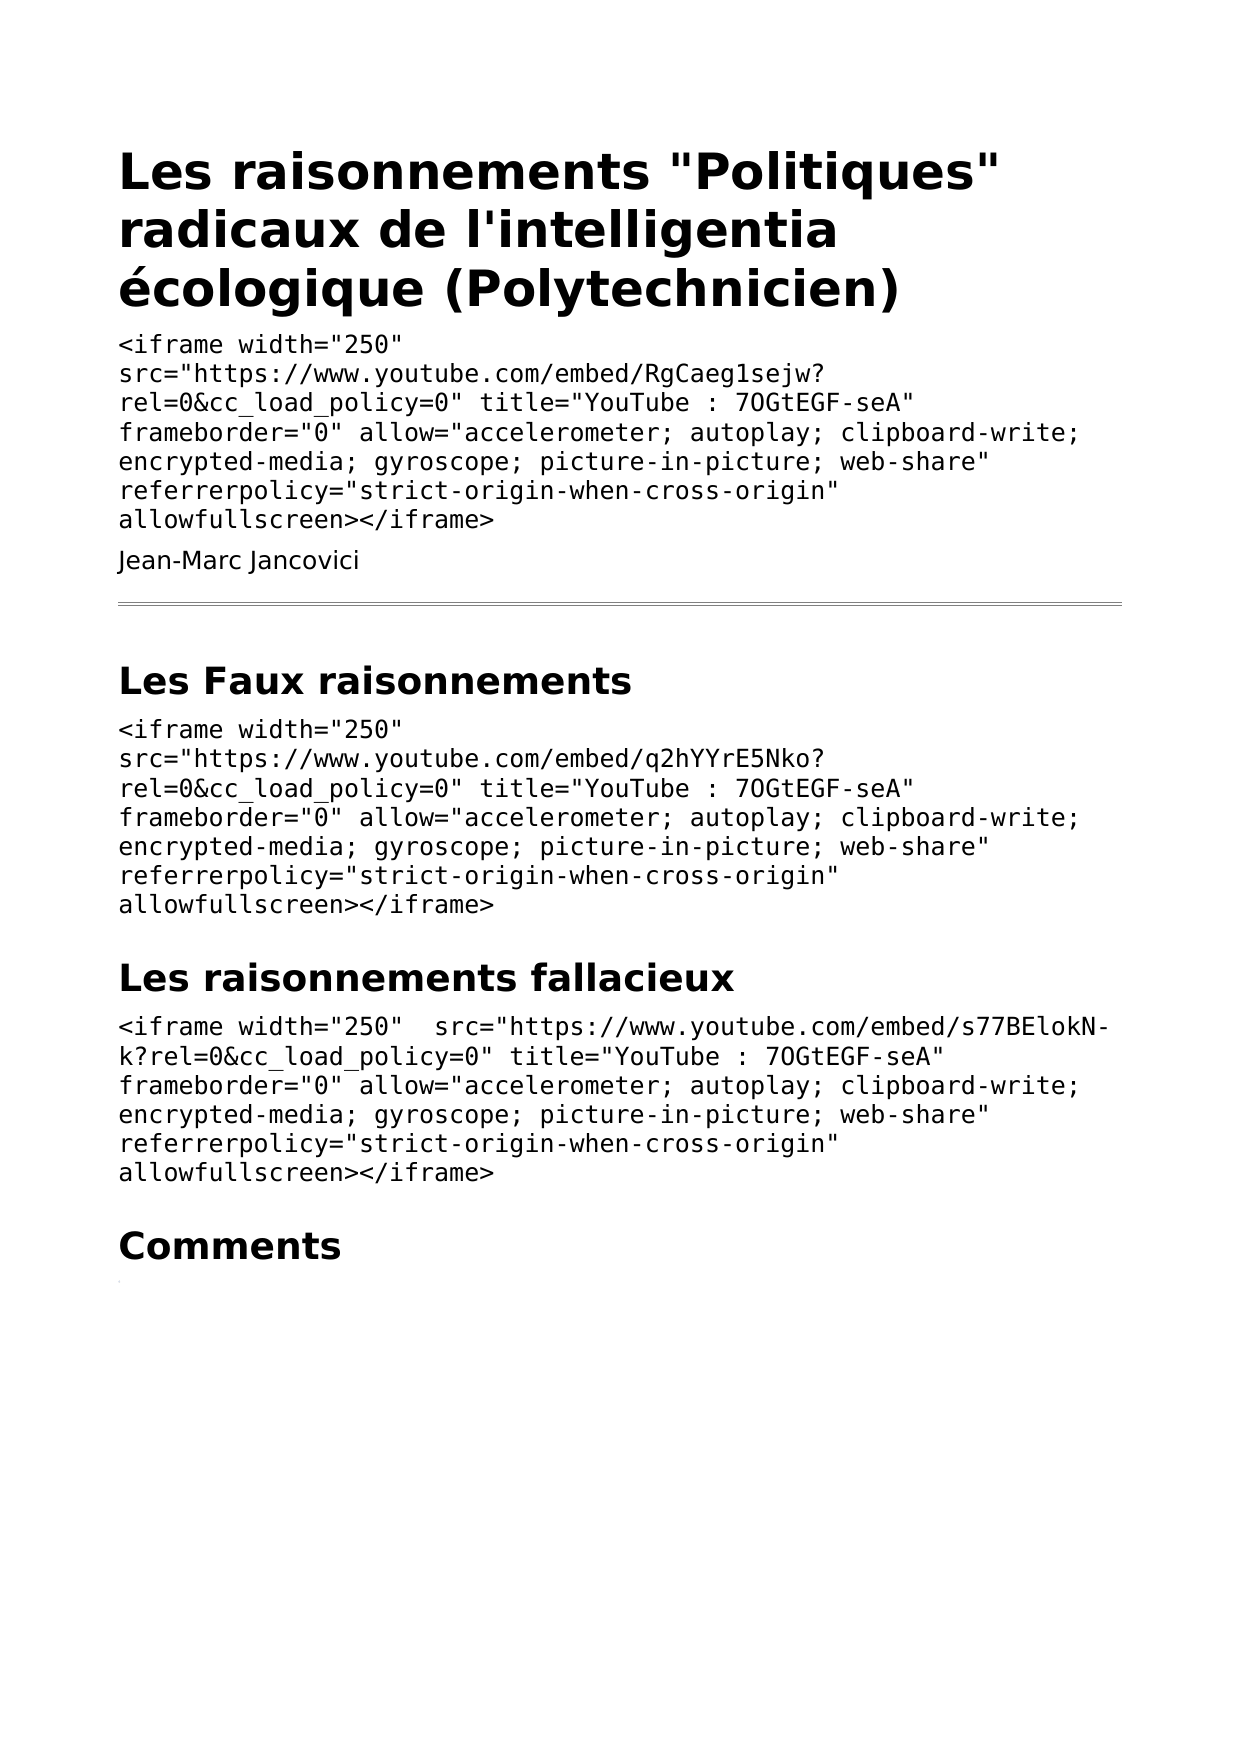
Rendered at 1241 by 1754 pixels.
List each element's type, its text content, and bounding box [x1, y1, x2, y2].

text <iframe width="250" src="https://www.youtube.com/embed/s77BElokN-k?rel=0&cc_load_policy=0" title="YouTube : 7OGtEGF-seA" frameborder="0" allow="accelerometer; autoplay; clipboard-write; encrypted-media; gyroscope; picture-in-picture; web-share" referrerpolicy="strict-origin-when-cross-origin" allowfullscreen></iframe> [118, 1012, 1122, 1187]
subtitle Les raisonnements fallacieux [118, 956, 1122, 1000]
text <iframe width="250" src="https://www.youtube.com/embed/RgCaeg1sejw?rel=0&cc_load_policy=0" title="YouTube : 7OGtEGF-seA" frameborder="0" allow="accelerometer; autoplay; clipboard-write; encrypted-media; gyroscope; picture-in-picture; web-share" referrerpolicy="strict-origin-when-cross-origin" allowfullscreen></iframe> [118, 330, 1122, 534]
text Jean-Marc Jancovici [118, 546, 1122, 575]
subtitle Comments [118, 1224, 1122, 1268]
subtitle Les raisonnements "Politiques" radicaux de l'intelligentia écologique (Polytechnicien) [118, 143, 1122, 318]
subtitle Les Faux raisonnements [118, 659, 1122, 703]
text <iframe width="250" src="https://www.youtube.com/embed/q2hYYrE5Nko?rel=0&cc_load_policy=0" title="YouTube : 7OGtEGF-seA" frameborder="0" allow="accelerometer; autoplay; clipboard-write; encrypted-media; gyroscope; picture-in-picture; web-share" referrerpolicy="strict-origin-when-cross-origin" allowfullscreen></iframe> [118, 715, 1122, 919]
